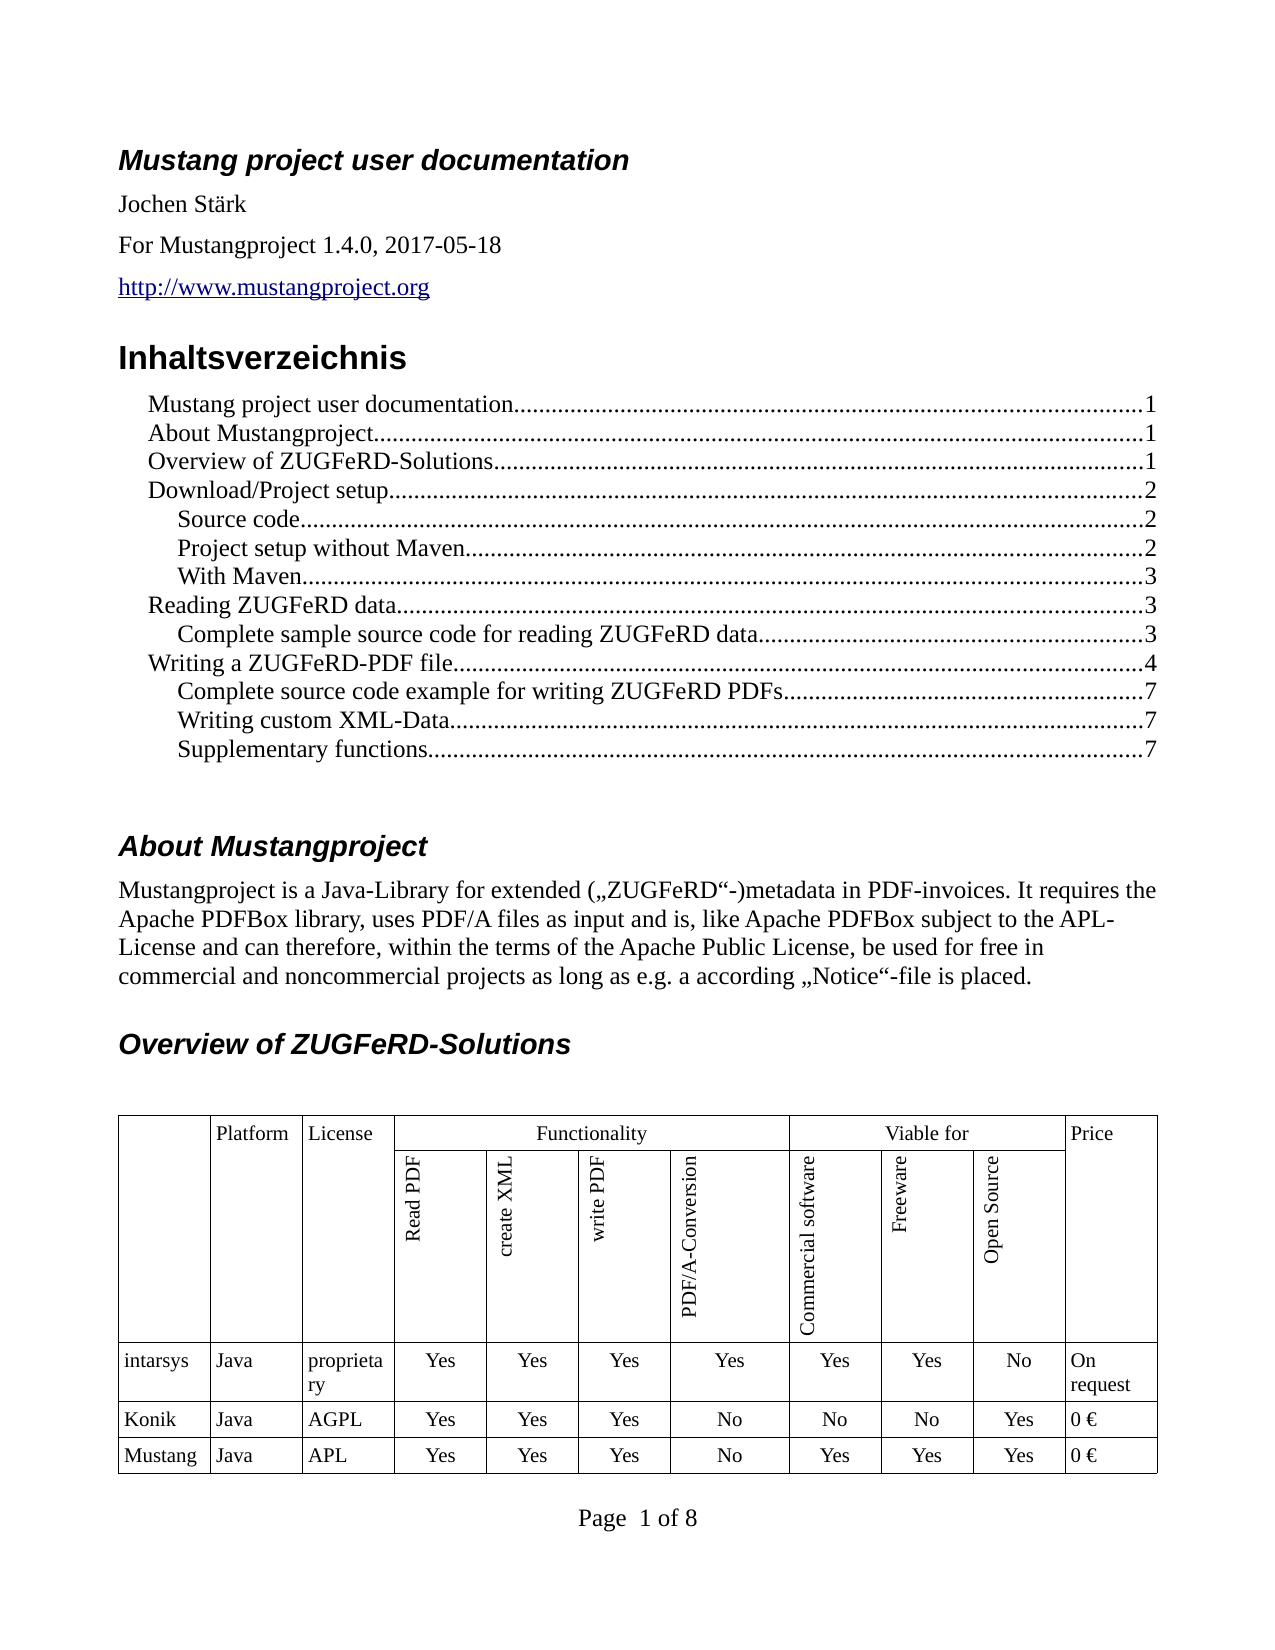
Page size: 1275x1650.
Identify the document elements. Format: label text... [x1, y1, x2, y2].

text Overview of ZUGFeRD-Solutions 1 [148, 446, 1157, 475]
text Supplementary functions 7 [177, 734, 1157, 763]
table_cell Yes [790, 1438, 881, 1473]
subtitle Mustang project user documentation [118, 143, 1157, 177]
table_cell On request [1066, 1343, 1157, 1401]
table_cell Yes [882, 1438, 973, 1473]
text Complete source code example for writing ZUGFeRD PDFs 7 [177, 676, 1157, 705]
table_cell Java [211, 1402, 302, 1437]
table_cell 0 € [1066, 1402, 1157, 1437]
table_cell No [882, 1402, 973, 1437]
table_cell Yes [579, 1438, 670, 1473]
table_cell 0 € [1066, 1438, 1157, 1473]
table_cell proprietary [303, 1343, 394, 1401]
text http://www.mustangproject.org [118, 272, 1157, 300]
text Reading ZUGFeRD data 3 [148, 590, 1157, 619]
table_cell Yes [882, 1343, 973, 1401]
table_cell No [790, 1402, 881, 1437]
table_cell Freeware [882, 1151, 973, 1342]
table_cell APL [303, 1438, 394, 1473]
table_cell Yes [487, 1402, 578, 1437]
table_cell No [671, 1438, 789, 1473]
text Download/Project setup 2 [148, 475, 1157, 504]
text Project setup without Maven 2 [177, 533, 1157, 561]
subtitle Inhaltsverzeichnis [118, 338, 1157, 376]
table_cell Yes [974, 1438, 1065, 1473]
table_header License [303, 1116, 394, 1342]
subtitle About Mustangproject [118, 829, 1157, 862]
table_cell PDF/A-Conversion [671, 1151, 789, 1342]
table_cell No [671, 1402, 789, 1437]
text Mustangproject is a Java-Library for extended („ZUGFeRD“-)metadata in PDF-invoices. It requires the Apache PDFBox library, uses PDF/A files as input and is, like Apache PDFBox subject to the APL-License and can therefore, within the terms of the Apache Public License, be used for free in commercial and noncommercial projects as long as e.g. a according „Notice“-file is placed. [118, 875, 1157, 990]
text Writing a ZUGFeRD-PDF file 4 [148, 648, 1157, 676]
table_cell AGPL [303, 1402, 394, 1437]
table_cell Yes [487, 1343, 578, 1401]
table_header Functionality [395, 1116, 789, 1150]
table_cell Yes [974, 1402, 1065, 1437]
table_header Viable for [790, 1116, 1065, 1150]
table_cell Read PDF [395, 1151, 486, 1342]
table_cell No [974, 1343, 1065, 1401]
text Complete sample source code for reading ZUGFeRD data 3 [177, 619, 1157, 648]
text With Maven 3 [177, 561, 1157, 590]
table_cell Commercial software [790, 1151, 881, 1342]
text Jochen Stärk [118, 189, 1157, 218]
table_header Price [1066, 1116, 1157, 1342]
table_cell Yes [395, 1438, 486, 1473]
table_cell Java [211, 1343, 302, 1401]
table_cell intarsys [119, 1343, 210, 1401]
subtitle Overview of ZUGFeRD-Solutions [118, 1027, 1157, 1061]
table_cell Yes [395, 1402, 486, 1437]
text About Mustangproject 1 [148, 418, 1157, 446]
table_header [119, 1116, 210, 1342]
table_cell Yes [671, 1343, 789, 1401]
table_cell create XML [487, 1151, 578, 1342]
table_cell Yes [790, 1343, 881, 1401]
text Mustang project user documentation 1 [148, 389, 1157, 418]
table_header Platform [211, 1116, 302, 1342]
table_cell Open Source [974, 1151, 1065, 1342]
text Writing custom XML-Data 7 [177, 705, 1157, 734]
table_cell Yes [487, 1438, 578, 1473]
text For Mustangproject 1.4.0, 2017-05-18 [118, 230, 1157, 259]
table_cell write PDF [579, 1151, 670, 1342]
table_cell Java [211, 1438, 302, 1473]
table_cell Yes [579, 1402, 670, 1437]
table_cell Yes [579, 1343, 670, 1401]
table_cell Yes [395, 1343, 486, 1401]
text Source code 2 [177, 504, 1157, 533]
table_cell Mustang [119, 1438, 210, 1473]
table_cell Konik [119, 1402, 210, 1437]
